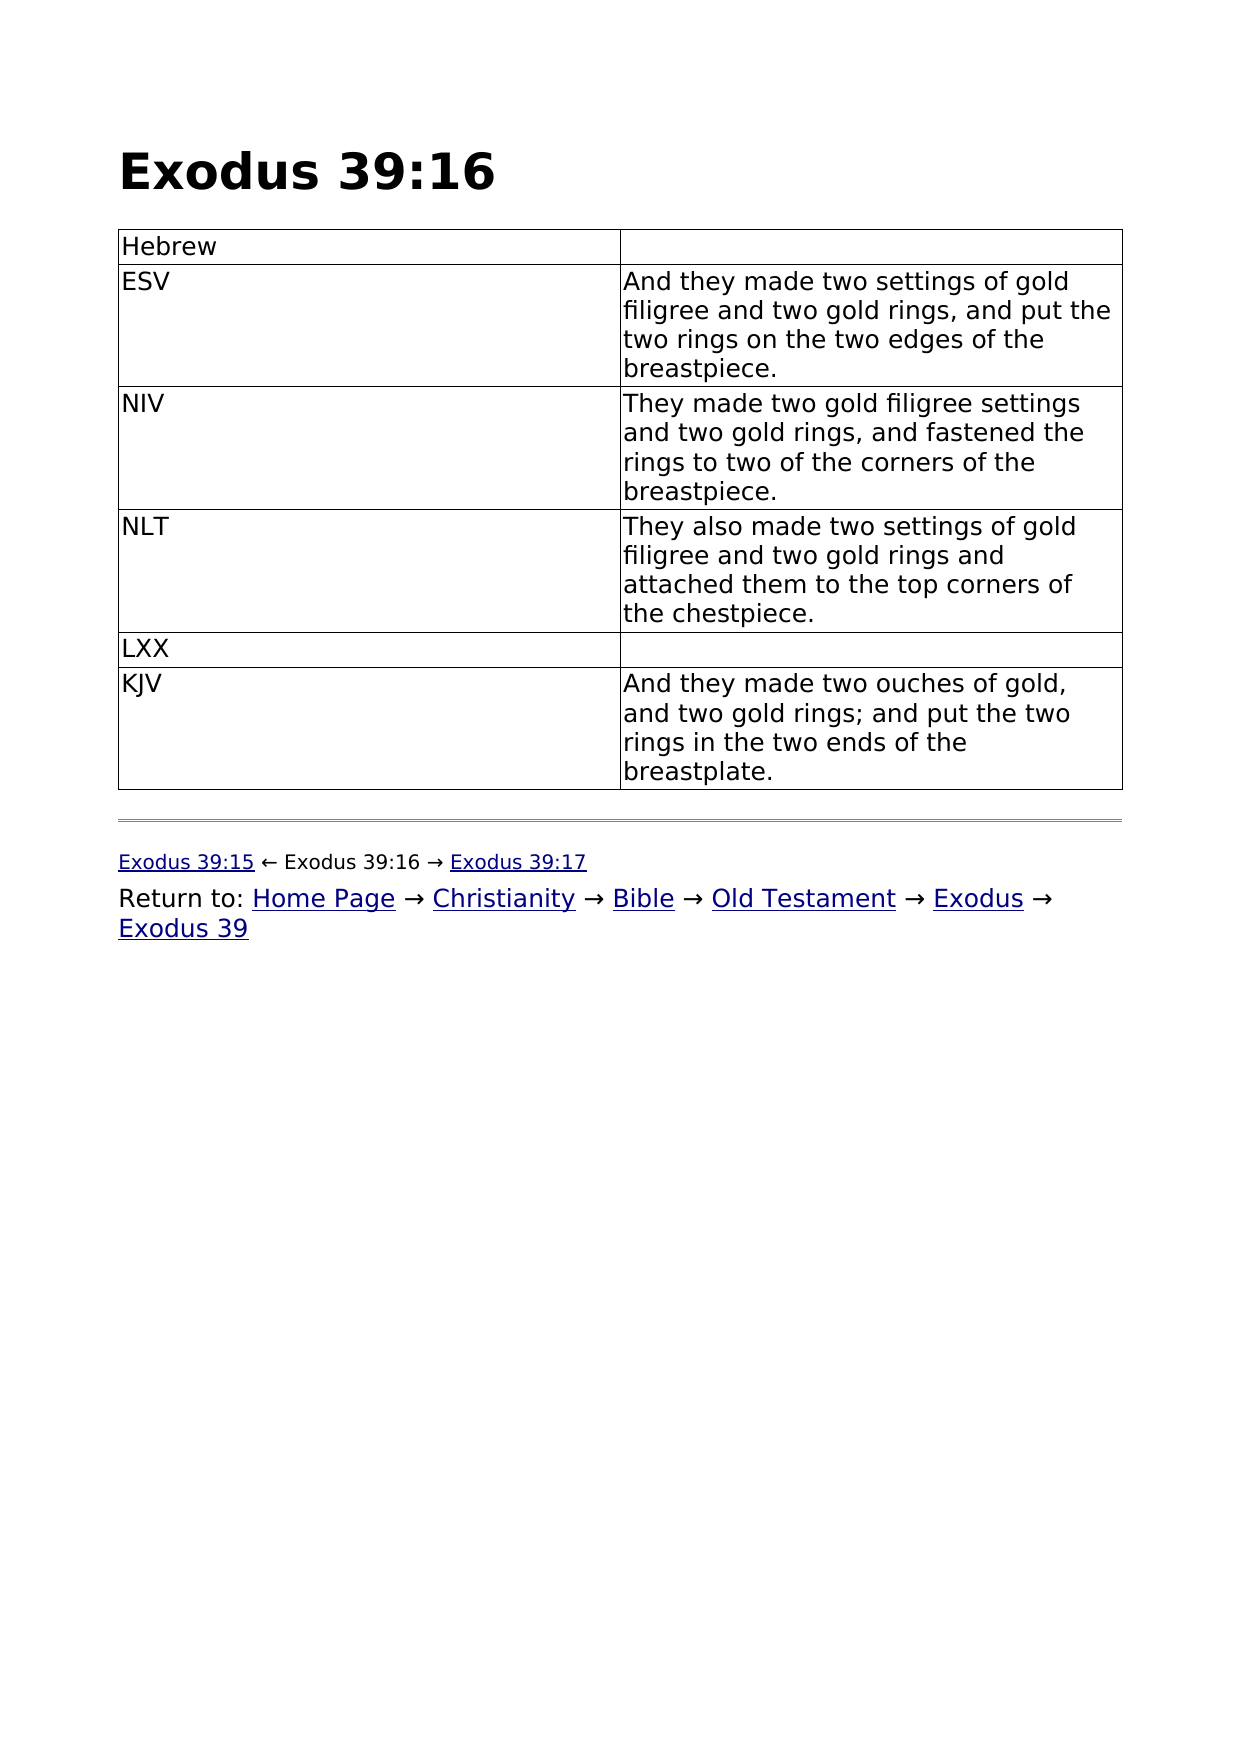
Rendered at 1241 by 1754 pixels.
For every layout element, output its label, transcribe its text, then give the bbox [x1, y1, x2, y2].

table_cell KJV [119, 668, 620, 789]
text Exodus 39:15 ← Exodus 39:16 → Exodus 39:17 [118, 851, 1122, 884]
text Return to: Home Page → Christianity → Bible → Old Testament → Exodus → Exodus 39 [118, 884, 1122, 943]
table_header [621, 230, 1122, 264]
table_cell NIV [119, 387, 620, 509]
table_cell They made two gold filigree settings and two gold rings, and fastened the rings to two of the corners of the breastpiece. [621, 387, 1122, 509]
table_cell LXX [119, 633, 620, 667]
table_cell And they made two ouches of gold, and two gold rings; and put the two rings in the two ends of the breastplate. [621, 668, 1122, 789]
table_cell And they made two settings of gold filigree and two gold rings, and put the two rings on the two edges of the breastpiece. [621, 265, 1122, 386]
table_cell NLT [119, 510, 620, 632]
table_cell They also made two settings of gold filigree and two gold rings and attached them to the top corners of the chestpiece. [621, 510, 1122, 632]
table_header Hebrew [119, 230, 620, 264]
table_cell ESV [119, 265, 620, 386]
subtitle Exodus 39:16 [118, 143, 1122, 201]
table_cell [621, 633, 1122, 667]
